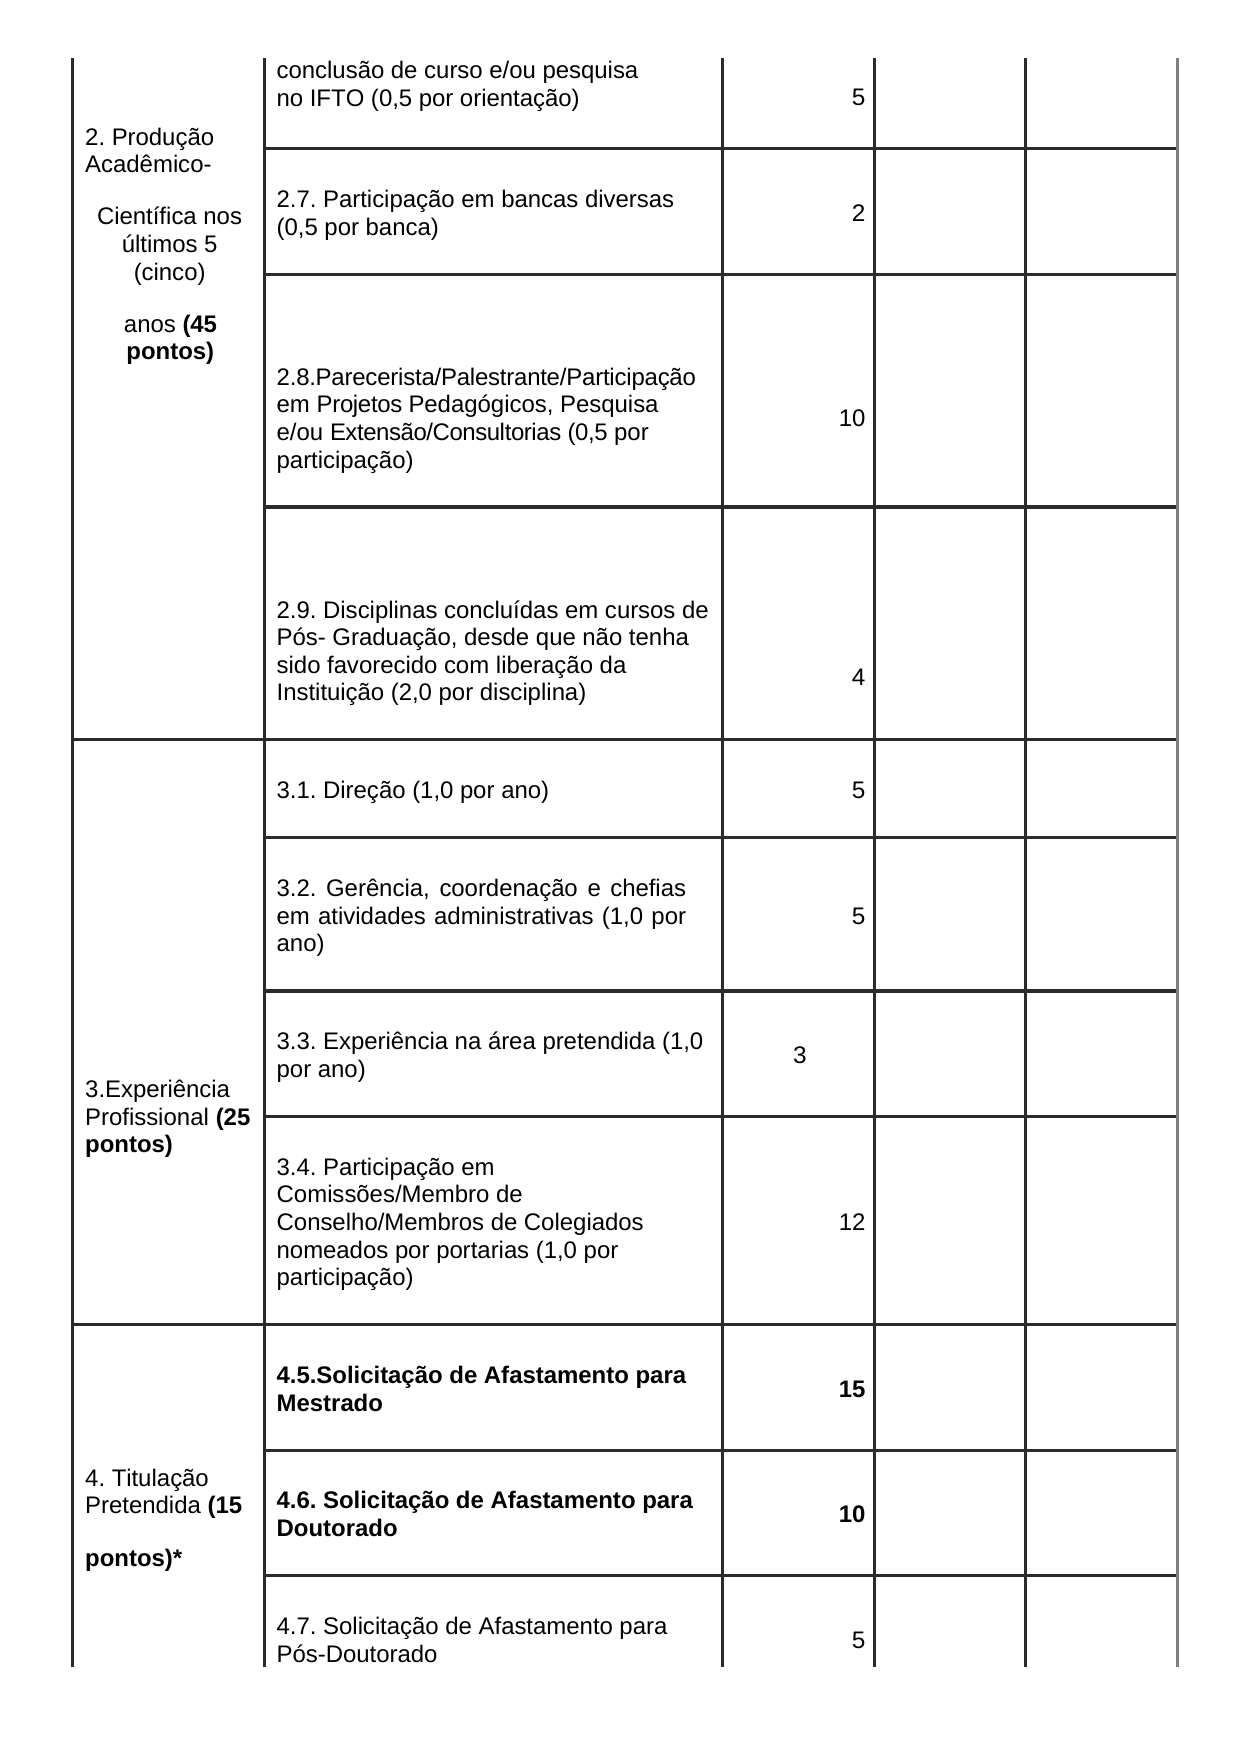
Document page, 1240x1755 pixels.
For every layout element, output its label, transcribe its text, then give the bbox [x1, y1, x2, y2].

table_cell 3.Experiência Profissional (25 pontos) [74, 741, 263, 1323]
table_cell 10 [724, 276, 873, 505]
table_cell [876, 1326, 1024, 1448]
table_cell 2.8.Parecerista/Palestrante/Participação em Projetos Pedagógicos, Pesquisa e/ou Extensão/Consultorias (0,5 por participação) [266, 276, 721, 505]
table_cell 2.7. Participação em bancas diversas (0,5 por banca) [266, 150, 721, 273]
table_cell [876, 1577, 1024, 1667]
table_cell [876, 509, 1024, 738]
table_cell 3.2. Gerência, coordenação e chefias em atividades administrativas (1,0 por ano) [266, 839, 721, 989]
table_cell [876, 276, 1024, 505]
table_cell [1027, 993, 1176, 1115]
table_cell 4 [724, 509, 873, 738]
table_cell 3.3. Experiência na área pretendida (1,0 por ano) [266, 993, 721, 1115]
table_header 5 [724, 58, 873, 147]
table_cell 4.7. Solicitação de Afastamento para Pós-Doutorado [266, 1577, 721, 1667]
table_cell 4. Titulação Pretendida (15 pontos)* [74, 1326, 263, 1667]
table_cell 5 [724, 1577, 873, 1667]
table_cell [876, 1452, 1024, 1574]
table_cell [876, 993, 1024, 1115]
table_cell [1027, 741, 1176, 836]
table_cell 10 [724, 1452, 873, 1574]
table_cell 3.1. Direção (1,0 por ano) [266, 741, 721, 836]
table_cell 12 [724, 1118, 873, 1323]
table_cell 5 [724, 839, 873, 989]
table_cell [1027, 1577, 1176, 1667]
table_cell [876, 839, 1024, 989]
table_cell [876, 150, 1024, 273]
table_cell [1027, 509, 1176, 738]
table_cell 15 [724, 1326, 873, 1448]
table_header conclusão de curso e/ou pesquisa no IFTO (0,5 por orientação) [266, 58, 721, 147]
table_header [876, 58, 1024, 147]
table_cell [876, 741, 1024, 836]
table_cell 4.6. Solicitação de Afastamento para Doutorado [266, 1452, 721, 1574]
table_header [1027, 58, 1176, 147]
table_cell [876, 1118, 1024, 1323]
table_cell [1027, 1118, 1176, 1323]
table_cell [1027, 839, 1176, 989]
table_cell 2.9. Disciplinas concluídas em cursos de Pós- Graduação, desde que não tenha sido favorecido com liberação da Instituição (2,0 por disciplina) [266, 509, 721, 738]
table_cell 2 [724, 150, 873, 273]
table_cell 3 [724, 993, 873, 1115]
table_cell [1027, 150, 1176, 273]
table_cell 5 [724, 741, 873, 836]
table_header 2. Produção Acadêmico- Científica nos últimos 5 (cinco) anos (45 pontos) [74, 58, 263, 738]
table_cell 3.4. Participação em Comissões/Membro de Conselho/Membros de Colegiados nomeados por portarias (1,0 por participação) [266, 1118, 721, 1323]
table_cell 4.5.Solicitação de Afastamento para Mestrado [266, 1326, 721, 1448]
table_cell [1027, 276, 1176, 505]
table_cell [1027, 1452, 1176, 1574]
table_cell [1027, 1326, 1176, 1448]
